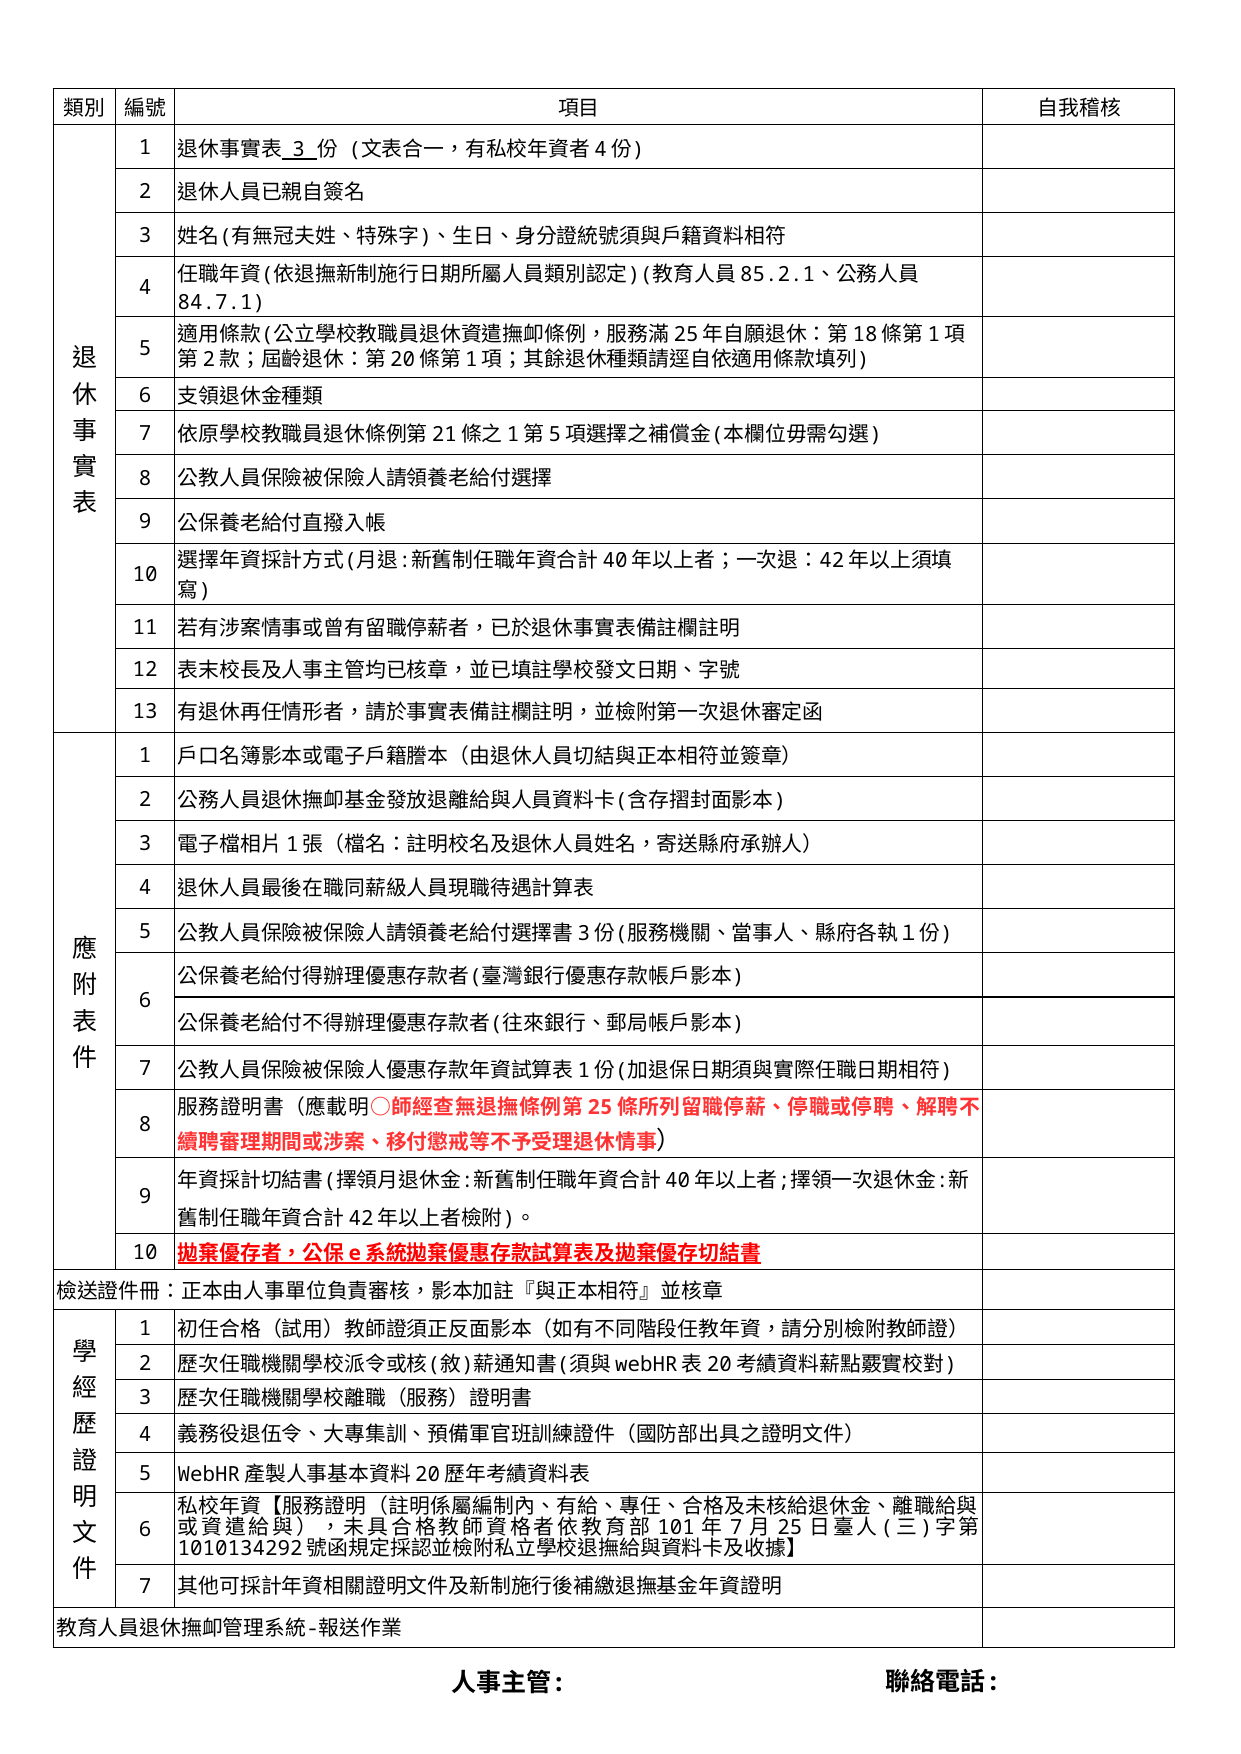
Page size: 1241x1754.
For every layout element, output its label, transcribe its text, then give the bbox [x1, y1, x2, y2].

table_cell 公保養老給付不得辦理優惠存款者(往來銀行、郵局帳戶影本) [175, 998, 982, 1045]
table_cell 10 [116, 1234, 174, 1269]
table_cell [983, 213, 1174, 256]
table_cell 初任合格（試用）教師證須正反面影本（如有不同階段任教年資，請分別檢附教師證） [175, 1310, 982, 1344]
table_cell [983, 378, 1174, 410]
table_header 項目 [175, 89, 982, 124]
table_cell [983, 1453, 1174, 1492]
table_cell 私校年資【服務證明（註明係屬編制內、有給、專任、合格及未核給退休金、離職給與或資遣給與），未具合格教師資格者依教育部101年7月25日臺人(三)字第1010134292號函規定採認並檢附私立學校退撫給與資料卡及收據】 [175, 1493, 982, 1563]
table_cell 公保養老給付得辦理優惠存款者(臺灣銀行優惠存款帳戶影本) [175, 953, 982, 996]
table_cell [983, 1493, 1174, 1563]
table_cell 3 [116, 1380, 174, 1413]
table_cell 8 [116, 455, 174, 498]
table_cell WebHR產製人事基本資料20歷年考績資料表 [175, 1453, 982, 1492]
table_cell 退休人員最後在職同薪級人員現職待遇計算表 [175, 865, 982, 908]
table_cell [983, 777, 1174, 820]
table_cell 9 [116, 1158, 174, 1233]
table_cell [983, 953, 1174, 996]
table_cell 適用條款(公立學校教職員退休資遣撫卹條例，服務滿25年自願退休：第18條第1項第2款；屆齡退休：第20條第1項；其餘退休種類請逕自依適用條款填列) [175, 317, 982, 377]
table_cell 檢送證件冊：正本由人事單位負責審核，影本加註『與正本相符』並核章 [54, 1270, 982, 1309]
table_cell [983, 1608, 1174, 1647]
table_cell 12 [116, 649, 174, 688]
table_cell 9 [116, 499, 174, 542]
table_cell 選擇年資採計方式(月退:新舊制任職年資合計40年以上者；一次退：42年以上須填寫) [175, 544, 982, 604]
table_cell [983, 1345, 1174, 1379]
table_cell [983, 1090, 1174, 1157]
table_cell 歷次任職機關學校派令或核(敘)薪通知書(須與webHR表20考績資料薪點覈實校對) [175, 1345, 982, 1379]
table_cell 義務役退伍令、大專集訓、預備軍官班訓練證件（國防部出具之證明文件） [175, 1414, 982, 1452]
text 人事主管: [423, 1663, 594, 1699]
table_cell 6 [116, 953, 174, 1045]
text 聯絡電話: [852, 1661, 1033, 1697]
table_cell 有退休再任情形者，請於事實表備註欄註明，並檢附第一次退休審定函 [175, 689, 982, 732]
table_cell 2 [116, 1345, 174, 1379]
table_cell 7 [116, 1565, 174, 1607]
table_cell 退休人員已親自簽名 [175, 169, 982, 212]
table_cell 6 [116, 378, 174, 410]
table_cell 依原學校教職員退休條例第21條之1第5項選擇之補償金(本欄位毋需勾選) [175, 411, 982, 454]
table_cell 公保養老給付直撥入帳 [175, 499, 982, 542]
table_cell 公教人員保險被保險人優惠存款年資試算表1份(加退保日期須與實際任職日期相符) [175, 1046, 982, 1089]
table_cell 任職年資(依退撫新制施行日期所屬人員類別認定)(教育人員85.2.1、公務人員84.7.1) [175, 257, 982, 316]
table_cell 表末校長及人事主管均已核章，並已填註學校發文日期、字號 [175, 649, 982, 688]
table_cell [983, 1414, 1174, 1452]
table_cell [983, 499, 1174, 542]
table_cell [983, 733, 1174, 776]
table_cell 13 [116, 689, 174, 732]
table_cell [983, 998, 1174, 1045]
table_cell 應 附 表 件 [54, 733, 115, 1269]
table_cell [983, 125, 1174, 168]
table_cell 退休事實表 3 份 (文表合一，有私校年資者4份) [175, 125, 982, 168]
table_cell 退 休 事 實 表 [54, 125, 115, 732]
table_cell 拋棄優存者，公保e系統拋棄優惠存款試算表及拋棄優存切結書 [175, 1234, 982, 1269]
table_cell [983, 649, 1174, 688]
table_cell 2 [116, 169, 174, 212]
table_cell [983, 1380, 1174, 1413]
table_cell 歷次任職機關學校離職（服務）證明書 [175, 1380, 982, 1413]
table_cell [983, 1158, 1174, 1233]
table_cell 公教人員保險被保險人請領養老給付選擇書3份(服務機關、當事人、縣府各執１份) [175, 909, 982, 952]
table_cell 年資採計切結書(擇領月退休金:新舊制任職年資合計40年以上者;擇領一次退休金:新舊制任職年資合計42年以上者檢附)。 [175, 1158, 982, 1233]
table_cell 教育人員退休撫卹管理系統-報送作業 [54, 1608, 982, 1647]
table_cell [983, 1046, 1174, 1089]
table_cell 公務人員退休撫卹基金發放退離給與人員資料卡(含存摺封面影本) [175, 777, 982, 820]
table_cell 7 [116, 411, 174, 454]
table_cell [983, 865, 1174, 908]
table_cell 1 [116, 733, 174, 776]
table_cell 7 [116, 1046, 174, 1089]
table_cell [983, 544, 1174, 604]
table_cell [983, 909, 1174, 952]
table_cell 支領退休金種類 [175, 378, 982, 410]
table_cell 5 [116, 1453, 174, 1492]
table_cell [983, 821, 1174, 864]
table_cell [983, 1310, 1174, 1344]
table_cell 8 [116, 1090, 174, 1157]
table_cell 6 [116, 1493, 174, 1563]
table_cell 11 [116, 605, 174, 648]
table_cell 戶口名簿影本或電子戶籍謄本（由退休人員切結與正本相符並簽章） [175, 733, 982, 776]
table_cell [983, 689, 1174, 732]
table_cell [983, 257, 1174, 316]
table_cell [983, 1565, 1174, 1607]
table_header 自我稽核 [983, 89, 1174, 124]
table_cell [983, 1270, 1174, 1309]
table_cell 10 [116, 544, 174, 604]
table_cell [983, 317, 1174, 377]
table_cell 姓名(有無冠夫姓、特殊字)、生日、身分證統號須與戶籍資料相符 [175, 213, 982, 256]
table_cell [983, 455, 1174, 498]
table_cell 4 [116, 1414, 174, 1452]
table_cell 3 [116, 213, 174, 256]
table_cell 服務證明書（應載明○師經查無退撫條例第25條所列留職停薪、停職或停聘、解聘不續聘審理期間或涉案、移付懲戒等不予受理退休情事） [175, 1090, 982, 1157]
table_cell 其他可採計年資相關證明文件及新制施行後補繳退撫基金年資證明 [175, 1565, 982, 1607]
table_cell [983, 1234, 1174, 1269]
table_cell 2 [116, 777, 174, 820]
table_header 類別 [54, 89, 115, 124]
table_cell 1 [116, 125, 174, 168]
table_cell 學 經 歷 證 明 文 件 [54, 1310, 115, 1607]
table_cell [983, 411, 1174, 454]
table_cell 4 [116, 257, 174, 316]
table_header 編號 [116, 89, 174, 124]
table_cell 5 [116, 317, 174, 377]
table_cell [983, 169, 1174, 212]
table_cell 4 [116, 865, 174, 908]
table_cell 3 [116, 821, 174, 864]
table_cell [983, 605, 1174, 648]
table_cell 5 [116, 909, 174, 952]
table_cell 若有涉案情事或曾有留職停薪者，已於退休事實表備註欄註明 [175, 605, 982, 648]
table_cell 1 [116, 1310, 174, 1344]
table_cell 公教人員保險被保險人請領養老給付選擇 [175, 455, 982, 498]
table_cell 電子檔相片1張（檔名：註明校名及退休人員姓名，寄送縣府承辦人） [175, 821, 982, 864]
